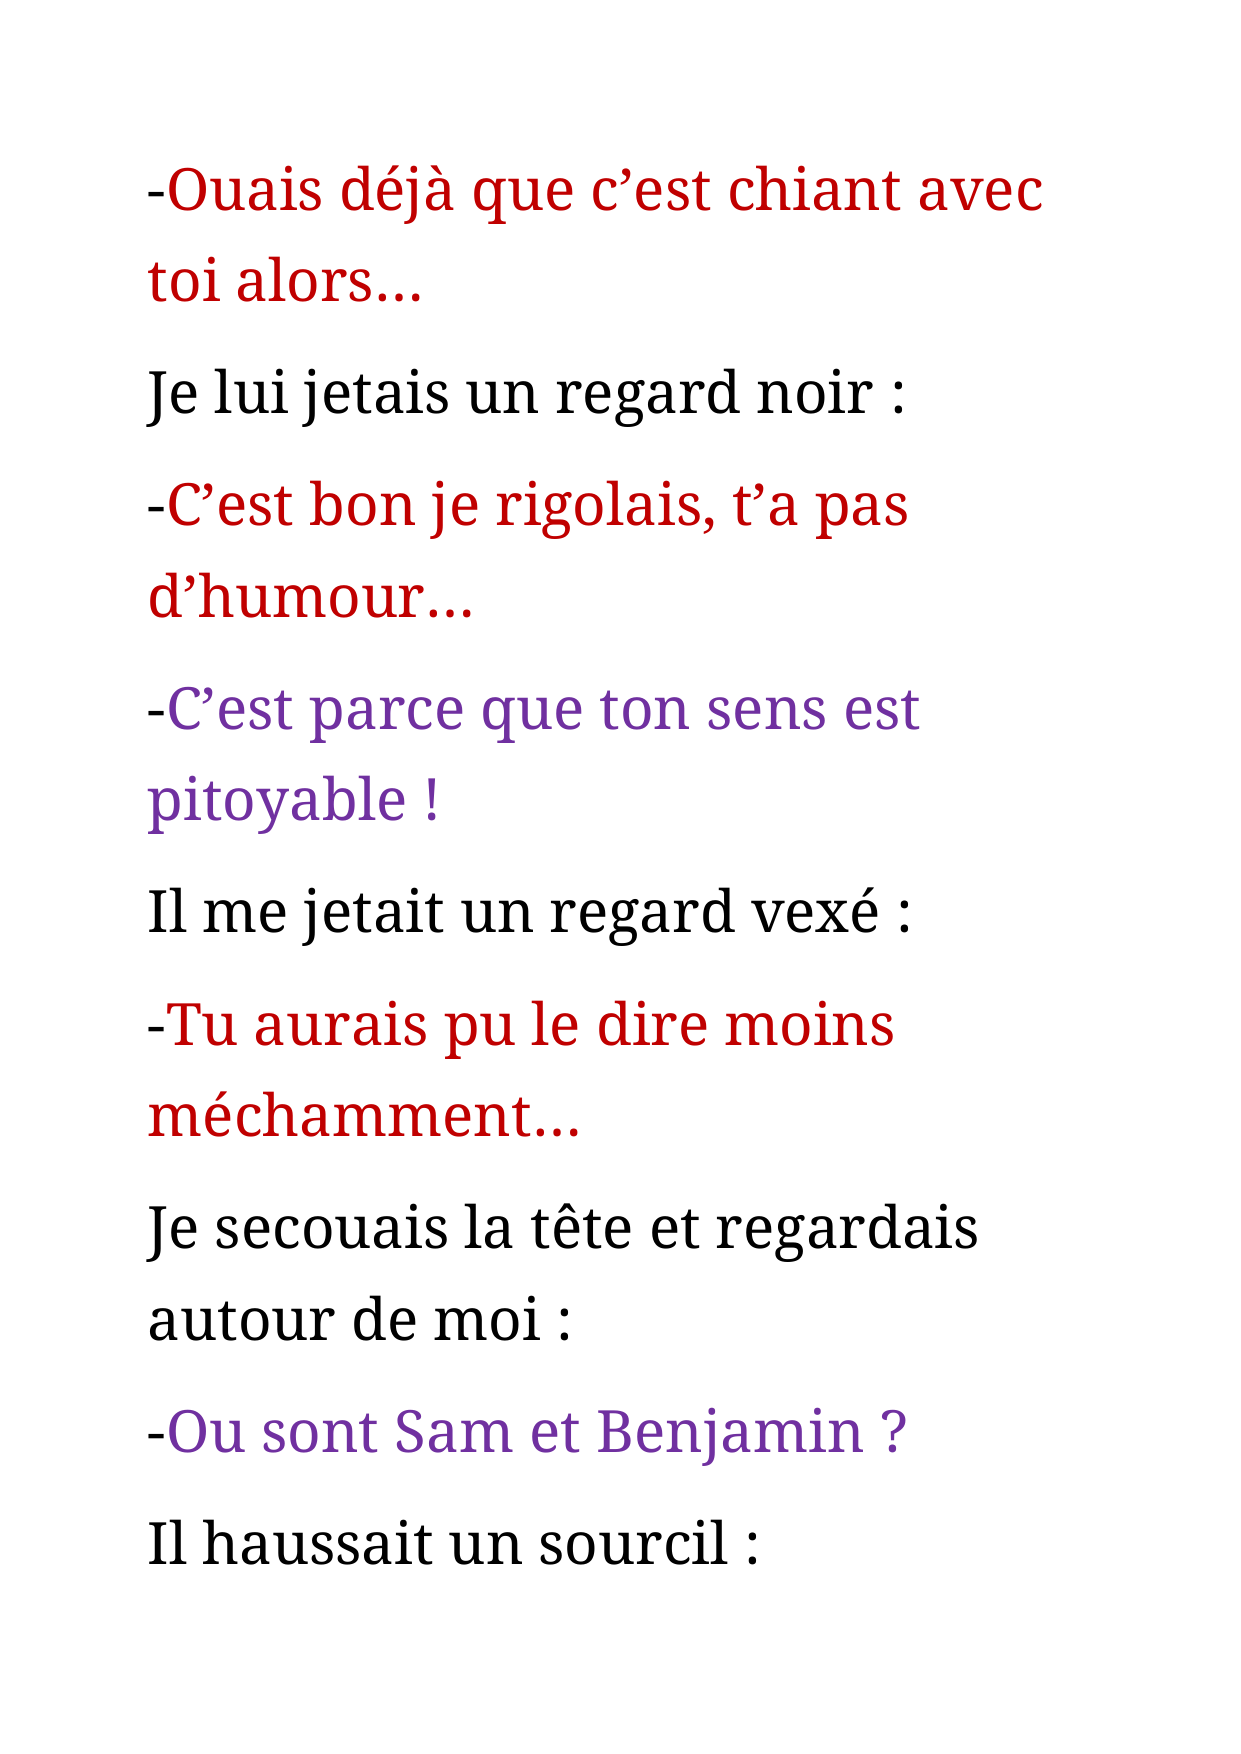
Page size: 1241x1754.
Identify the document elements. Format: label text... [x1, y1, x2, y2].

text Je secouais la tête et regardais autour de moi : [148, 1186, 1093, 1357]
text -C’est parce que ton sens est pitoyable ! [148, 667, 1093, 838]
text Je lui jetais un regard noir : [148, 351, 1093, 431]
text -Ou sont Sam et Benjamin ? [148, 1390, 1093, 1469]
text Il me jetait un regard vexé : [148, 870, 1093, 950]
text -Ouais déjà que c’est chiant avec toi alors… [148, 148, 1093, 318]
text -Tu aurais pu le dire moins méchamment… [148, 983, 1093, 1153]
text Il haussait un sourcil : [148, 1502, 1093, 1581]
text -C’est bon je rigolais, t’a pas d’humour… [148, 463, 1093, 634]
